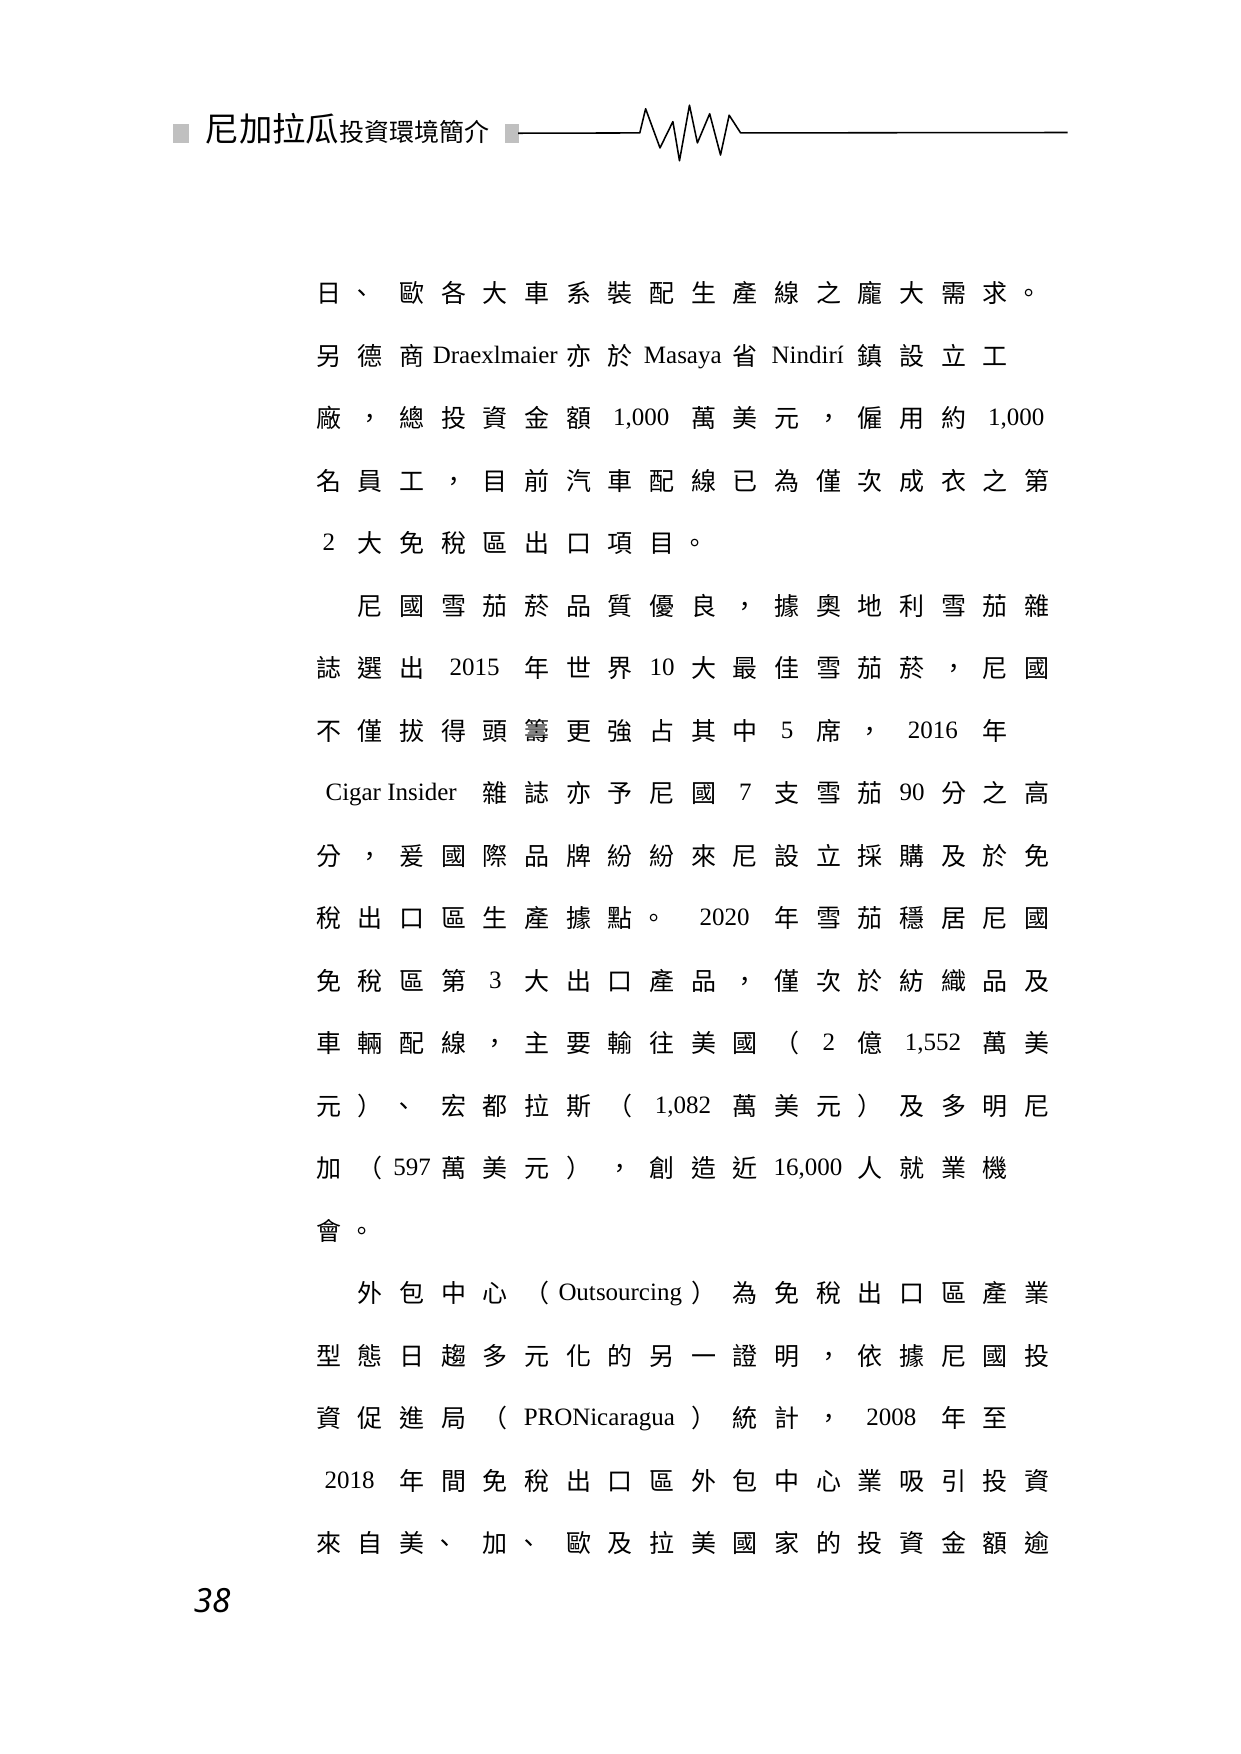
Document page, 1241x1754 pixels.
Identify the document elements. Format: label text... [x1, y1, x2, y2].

text 尼國雪茄菸品質優良，據奧地利雪茄雜誌選出2015年世界10大最佳雪茄菸，尼國不僅拔得頭籌更強占其中5席，2016年Cigar Insider雜誌亦予尼國7支雪茄90分之高分，爰國際品牌紛紛來尼設立採購及於免稅出口區生產據點。2020年雪茄穩居尼國免稅區第3大出口產品，僅次於紡織品及車輛配線，主要輸往美國（2億1,552萬美元）、宏都拉斯（1,082萬美元）及多明尼加（597萬美元），創造近16,000人就業機會。 [281, 563, 1058, 1250]
text 日、歐各大車系裝配生產線之龐大需求。另德商Draexlmaier亦於Masaya省Nindirí鎮設立工廠，總投資金額1,000萬美元，僱用約1,000名員工，目前汽車配線已為僅次成衣之第2大免稅區出口項目。 [281, 250, 1058, 563]
text 外包中心（Outsourcing）為免稅出口區產業型態日趨多元化的另一證明，依據尼國投資促進局（PRONicaragua）統計，2008年至2018年間免稅出口區外包中心業吸引投資來自美、加、歐及拉美國家的投資金額逾 [281, 1250, 1058, 1563]
